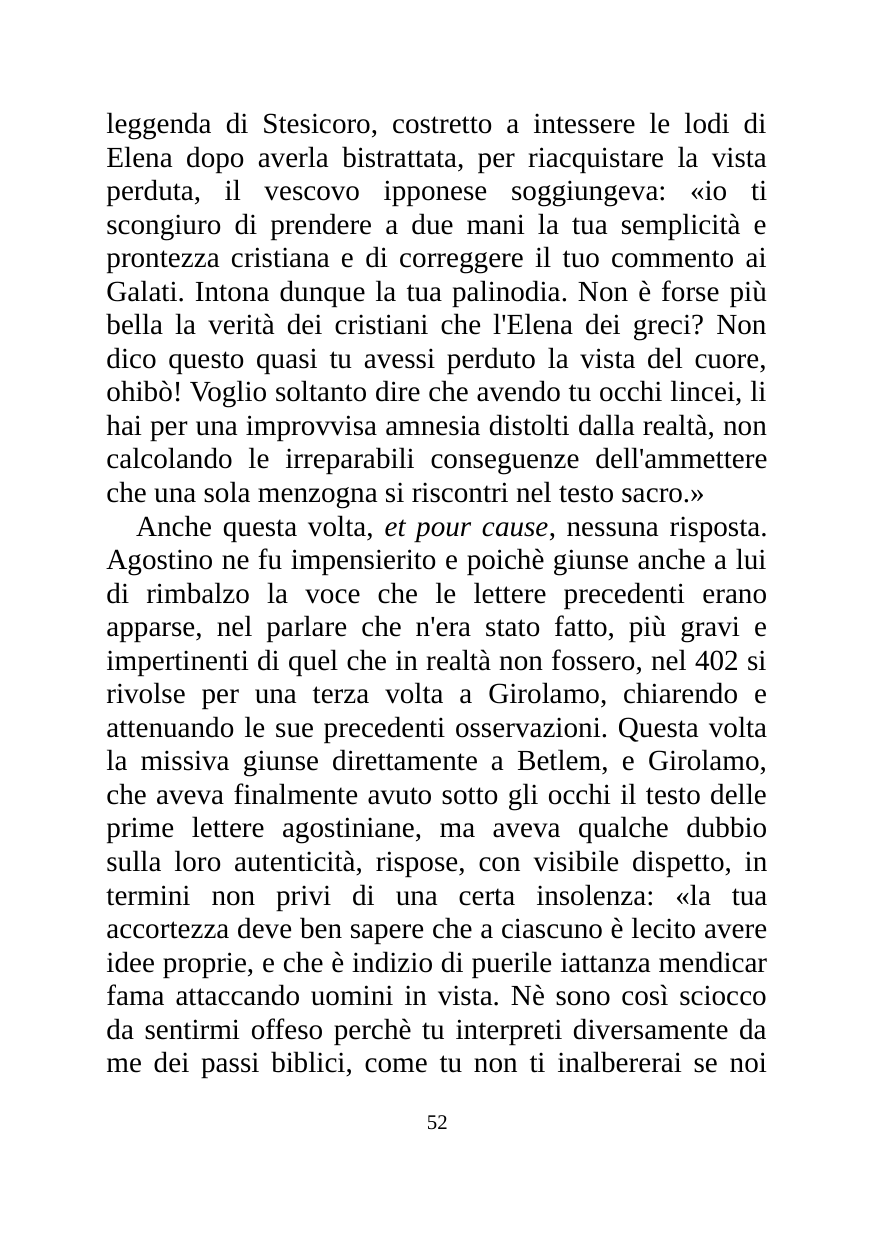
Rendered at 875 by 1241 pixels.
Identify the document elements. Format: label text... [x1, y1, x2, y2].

text Anche questa volta, et pour cause, nessuna risposta. Agostino ne fu impensierito e poichè giunse anche a lui di rimbalzo la voce che le lettere precedenti erano apparse, nel parlare che n'era stato fatto, più gravi e impertinenti di quel che in realtà non fossero, nel 402 si rivolse per una terza volta a Girolamo, chiarendo e attenuando le sue precedenti osservazioni. Questa volta la missiva giunse direttamente a Betlem, e Girolamo, che aveva finalmente avuto sotto gli occhi il testo delle prime lettere agostiniane, ma aveva qualche dubbio sulla loro autenticità, rispose, con visibile dispetto, in termini non privi di una certa insolenza: «la tua accortezza deve ben sapere che a ciascuno è lecito avere idee proprie, e che è indizio di puerile iattanza mendicar fama attaccando uomini in vista. Nè sono così sciocco da sentirmi offeso perchè tu interpreti diversamente da me dei passi biblici, come tu non ti inalbererai se noi [106, 509, 768, 1079]
text leggenda di Stesicoro, costretto a intessere le lodi di Elena dopo averla bistrattata, per riacquistare la vista perduta, il vescovo ipponese soggiungeva: «io ti scongiuro di prendere a due mani la tua semplicità e prontezza cristiana e di correggere il tuo commento ai Galati. Intona dunque la tua palinodia. Non è forse più bella la verità dei cristiani che l'Elena dei greci? Non dico questo quasi tu avessi perduto la vista del cuore, ohibò! Voglio soltanto dire che avendo tu occhi lincei, li hai per una improvvisa amnesia distolti dalla realtà, non calcolando le irreparabili conseguenze dell'ammettere che una sola menzogna si riscontri nel testo sacro.» [106, 106, 768, 509]
